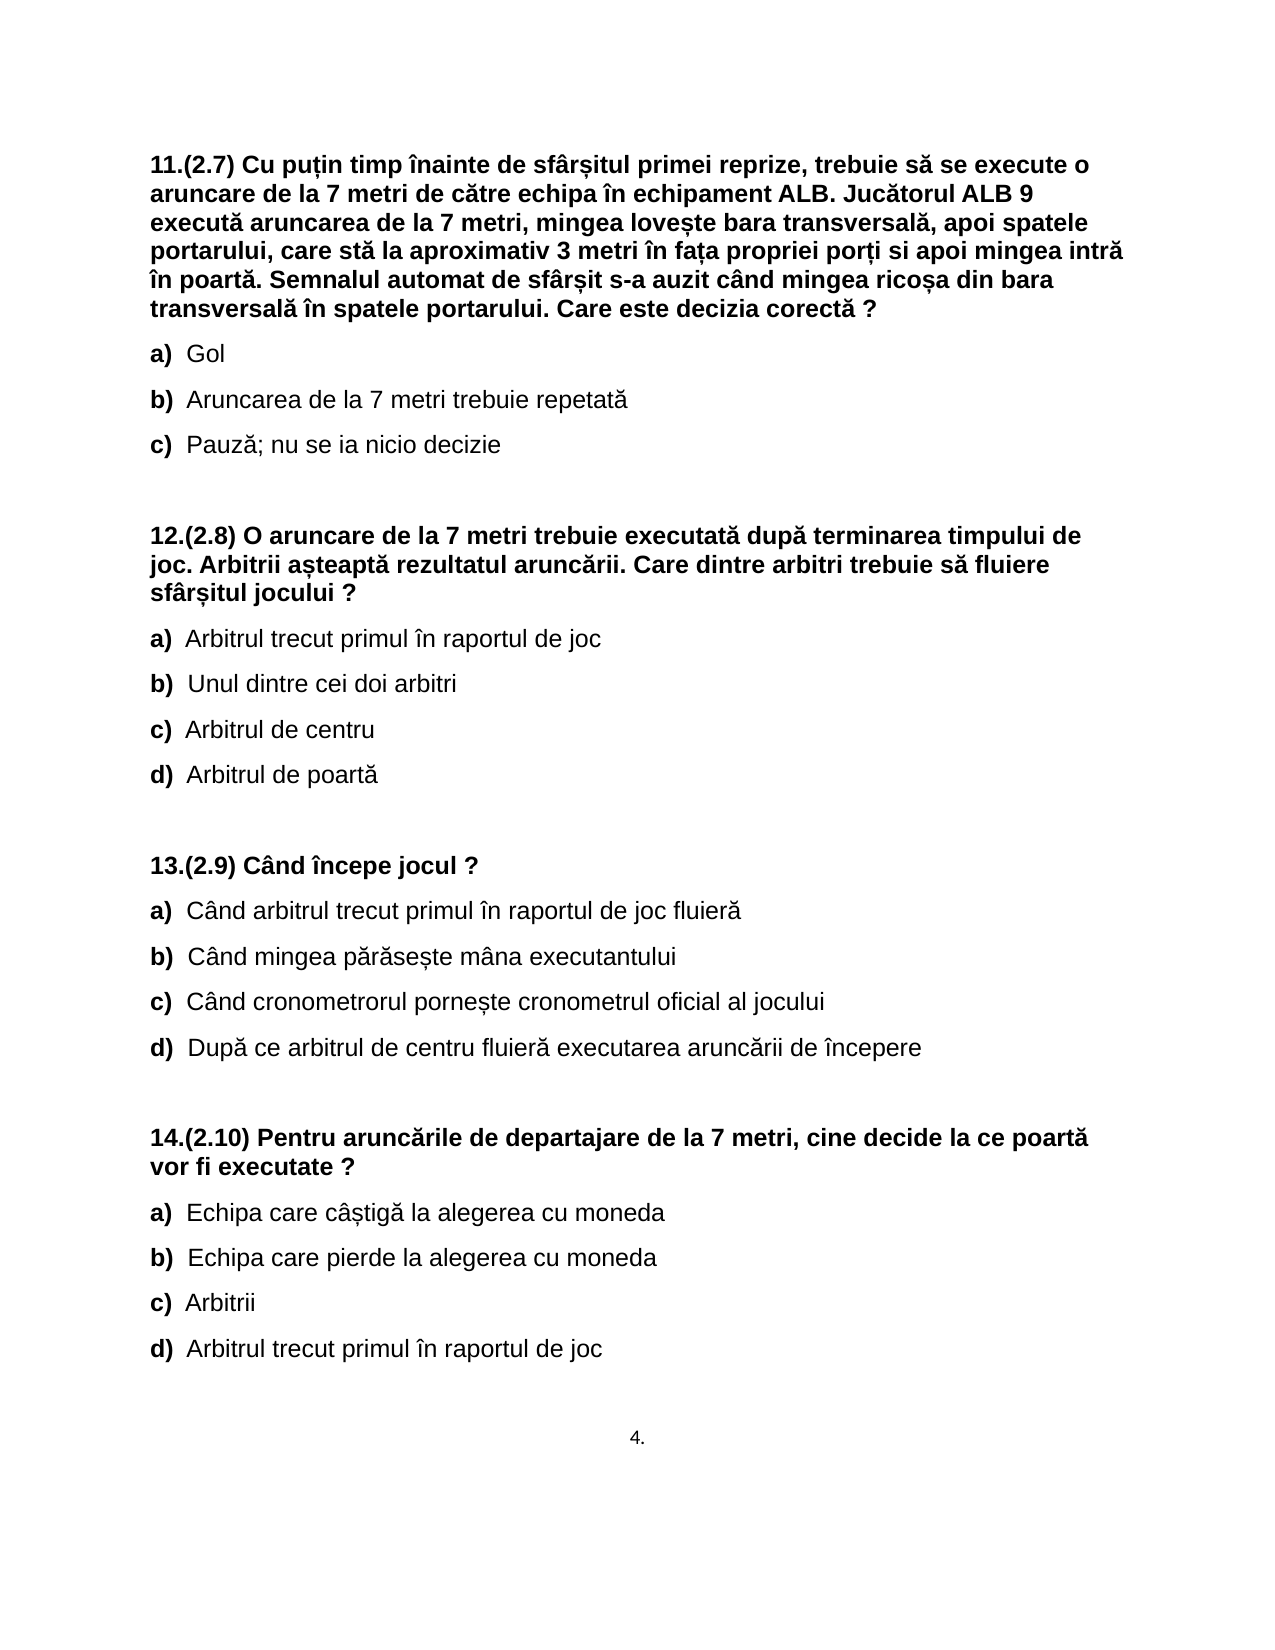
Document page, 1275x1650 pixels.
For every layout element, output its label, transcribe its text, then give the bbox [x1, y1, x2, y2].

text a) Echipa care câștigă la alegerea cu moneda [150, 1197, 1125, 1226]
text a) Gol [150, 339, 1125, 368]
text b) Când mingea părăsește mâna executantului [150, 942, 1125, 970]
text b) Echipa care pierde la alegerea cu moneda [150, 1243, 1125, 1272]
text d) Arbitrul de poartă [150, 760, 1125, 789]
text d) Arbitrul trecut primul în raportul de joc [150, 1334, 1125, 1362]
text b) Aruncarea de la 7 metri trebuie repetată [150, 384, 1125, 413]
text 12.(2.8) O aruncare de la 7 metri trebuie executată după terminarea timpului de joc. Arbitrii așteaptă rezultatul aruncării. Care dintre arbitri trebuie să fluiere sfârșitul jocului ? [150, 521, 1125, 607]
text 13.(2.9) Când începe jocul ? [150, 851, 1125, 879]
text a) Arbitrul trecut primul în raportul de joc [150, 624, 1125, 652]
text b) Unul dintre cei doi arbitri [150, 669, 1125, 698]
text c) Când cronometrorul pornește cronometrul oficial al jocului [150, 987, 1125, 1016]
text c) Arbitrul de centru [150, 714, 1125, 743]
text 4. [150, 1424, 1125, 1449]
text c) Pauză; nu se ia nicio decizie [150, 430, 1125, 459]
text 11.(2.7) Cu puțin timp înainte de sfârșitul primei reprize, trebuie să se execute o aruncare de la 7 metri de către echipa în echipament ALB. Jucătorul ALB 9 execută aruncarea de la 7 metri, mingea lovește bara transversală, apoi spatele portarului, care stă la aproximativ 3 metri în fața propriei porți si apoi mingea intră în poartă. Semnalul automat de sfârșit s-a auzit când mingea ricoșa din bara transversală în spatele portarului. Care este decizia corectă ? [150, 150, 1125, 322]
text c) Arbitrii [150, 1288, 1125, 1317]
text a) Când arbitrul trecut primul în raportul de joc fluieră [150, 896, 1125, 925]
text 14.(2.10) Pentru aruncările de departajare de la 7 metri, cine decide la ce poartă vor fi executate ? [150, 1123, 1125, 1181]
text d) După ce arbitrul de centru fluieră executarea aruncării de începere [150, 1032, 1125, 1061]
